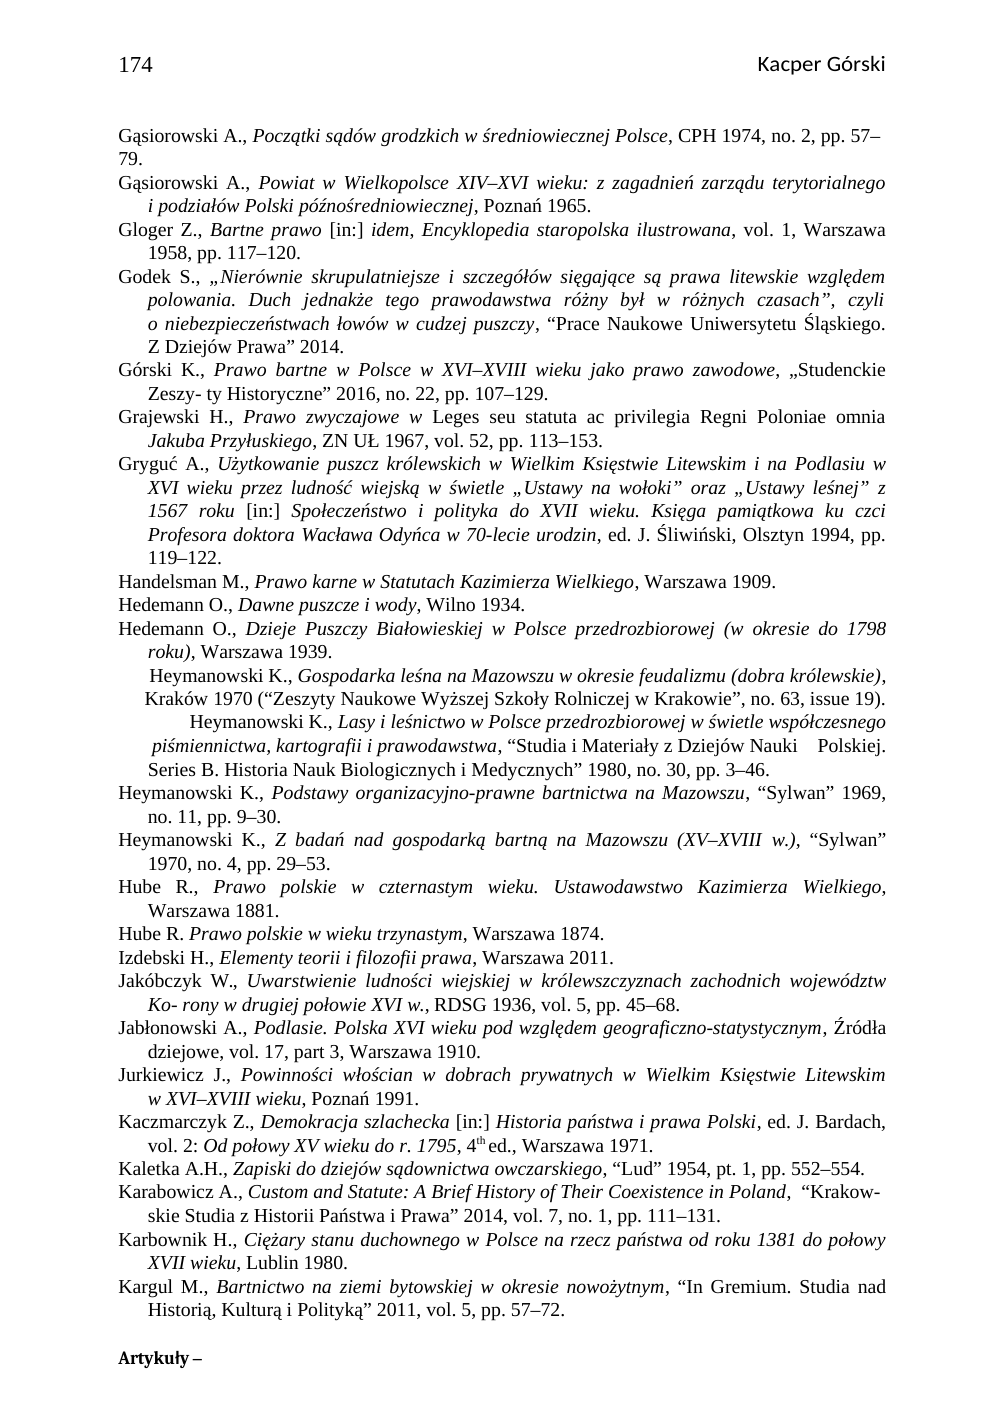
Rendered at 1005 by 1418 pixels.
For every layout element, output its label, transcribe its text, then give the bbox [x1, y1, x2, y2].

text Hedemann O., Dzieje Puszczy Białowieskiej w Polsce przedrozbiorowej (w okresie do 1798 roku), Warszawa 1939. [118, 617, 886, 663]
text Handelsman M., Prawo karne w Statutach Kazimierza Wielkiego, Warszawa 1909. Hedemann O., Dawne puszcze i wody, Wilno 1934. [118, 570, 851, 616]
text Gąsiorowski A., Powiat w Wielkopolsce XIV–XVI wieku: z zagadnień zarządu terytorialnego i podziałów Polski późnośredniowiecznej, Poznań 1965. [118, 171, 886, 217]
text Series B. Historia Nauk Biologicznych i Medycznych” 1980, no. 30, pp. 3–46. [148, 757, 898, 780]
text Jabłonowski A., Podlasie. Polska XVI wieku pod względem geograficzno-statystycznym, Źródła dziejowe, vol. 17, part 3, Warszawa 1910. [118, 1016, 886, 1062]
text Karbownik H., Ciężary stanu duchownego w Polsce na rzecz państwa od roku 1381 do połowy XVII wieku, Lublin 1980. [118, 1228, 886, 1274]
text Hube R., Prawo polskie w czternastym wieku. Ustawodawstwo Kazimierza Wielkiego, Warszawa 1881. [118, 875, 886, 921]
text Gryguć A., Użytkowanie puszcz królewskich w Wielkim Księstwie Litewskim i na Podlasiu w XVI wieku przez ludność wiejską w świetle „Ustawy na wołoki” oraz „Ustawy leśnej” z 1567 roku [in:] Społeczeństwo i polityka do XVII wieku. Księga pamiątkowa ku czci Profesora doktora Wacława Odyńca w 70-lecie urodzin, ed. J. Śliwiński, Olsztyn 1994, pp. 119–122. [118, 452, 886, 569]
text Jurkiewicz J., Powinności włościan w dobrach prywatnych w Wielkim Księstwie Litewskim w XVI–XVIII wieku, Poznań 1991. [118, 1063, 886, 1109]
text Gloger Z., Bartne prawo [in:] idem, Encyklopedia staropolska ilustrowana, vol. 1, Warszawa 1958, pp. 117–120. [118, 218, 886, 264]
text Kaczmarczyk Z., Demokracja szlachecka [in:] Historia państwa i prawa Polski, ed. J. Bardach, vol. 2: Od połowy XV wieku do r. 1795, 4th ed., Warszawa 1971. [118, 1110, 886, 1156]
text Kargul M., Bartnictwo na ziemi bytowskiej w okresie nowożytnym, “In Gremium. Studia nad Historią, Kulturą i Polityką” 2011, vol. 5, pp. 57–72. [118, 1275, 886, 1321]
text skie Studia z Historii Państwa i Prawa” 2014, vol. 7, no. 1, pp. 111–131. [148, 1204, 898, 1227]
text Godek S., „Nierównie skrupulatniejsze i szczegółów sięgające są prawa litewskie względem polowania. Duch jednakże tego prawodawstwa różny był w różnych czasach”, czyli o niebezpieczeństwach łowów w cudzej puszczy, “Prace Naukowe Uniwersytetu Śląskiego. Z Dziejów Prawa” 2014. [118, 264, 886, 358]
text Heymanowski K., Gospodarka leśna na Mazowszu w okresie feudalizmu (dobra królewskie), Kraków 1970 (“Zeszyty Naukowe Wyższej Szkoły Rolniczej w Krakowie”, no. 63, issue 19). Heymanowski K., Lasy i leśnictwo w Polsce przedrozbiorowej w świetle współczesnego piśmiennictwa, kartografii i prawodawstwa, “Studia i Materiały z Dziejów Nauki Polskiej. [118, 664, 886, 757]
text Heymanowski K., Z badań nad gospodarką bartną na Mazowszu (XV–XVIII w.), “Sylwan” 1970, no. 4, pp. 29–53. [118, 828, 886, 874]
text Jakóbczyk W., Uwarstwienie ludności wiejskiej w królewszczyznach zachodnich województw Ko- rony w drugiej połowie XVI w., RDSG 1936, vol. 5, pp. 45–68. [118, 969, 886, 1015]
text Heymanowski K., Podstawy organizacyjno-prawne bartnictwa na Mazowszu, “Sylwan” 1969, no. 11, pp. 9–30. [118, 781, 886, 827]
text Kaletka A.H., Zapiski do dziejów sądownictwa owczarskiego, “Lud” 1954, pt. 1, pp. 552–554. Karabowicz A., Custom and Statute: A Brief History of Their Coexistence in Poland, “Krakow- [118, 1157, 898, 1203]
text Hube R. Prawo polskie w wieku trzynastym, Warszawa 1874. Izdebski H., Elementy teorii i filozofii prawa, Warszawa 2011. [118, 922, 616, 968]
text Grajewski H., Prawo zwyczajowe w Leges seu statuta ac privilegia Regni Poloniae omnia Jakuba Przyłuskiego, ZN UŁ 1967, vol. 52, pp. 113–153. [118, 405, 886, 452]
text Górski K., Prawo bartne w Polsce w XVI–XVIII wieku jako prawo zawodowe, „Studenckie Zeszy- ty Historyczne” 2016, no. 22, pp. 107–129. [118, 358, 886, 405]
text Gąsiorowski A., Początki sądów grodzkich w średniowiecznej Polsce, CPH 1974, no. 2, pp. 57–79. [118, 124, 898, 170]
